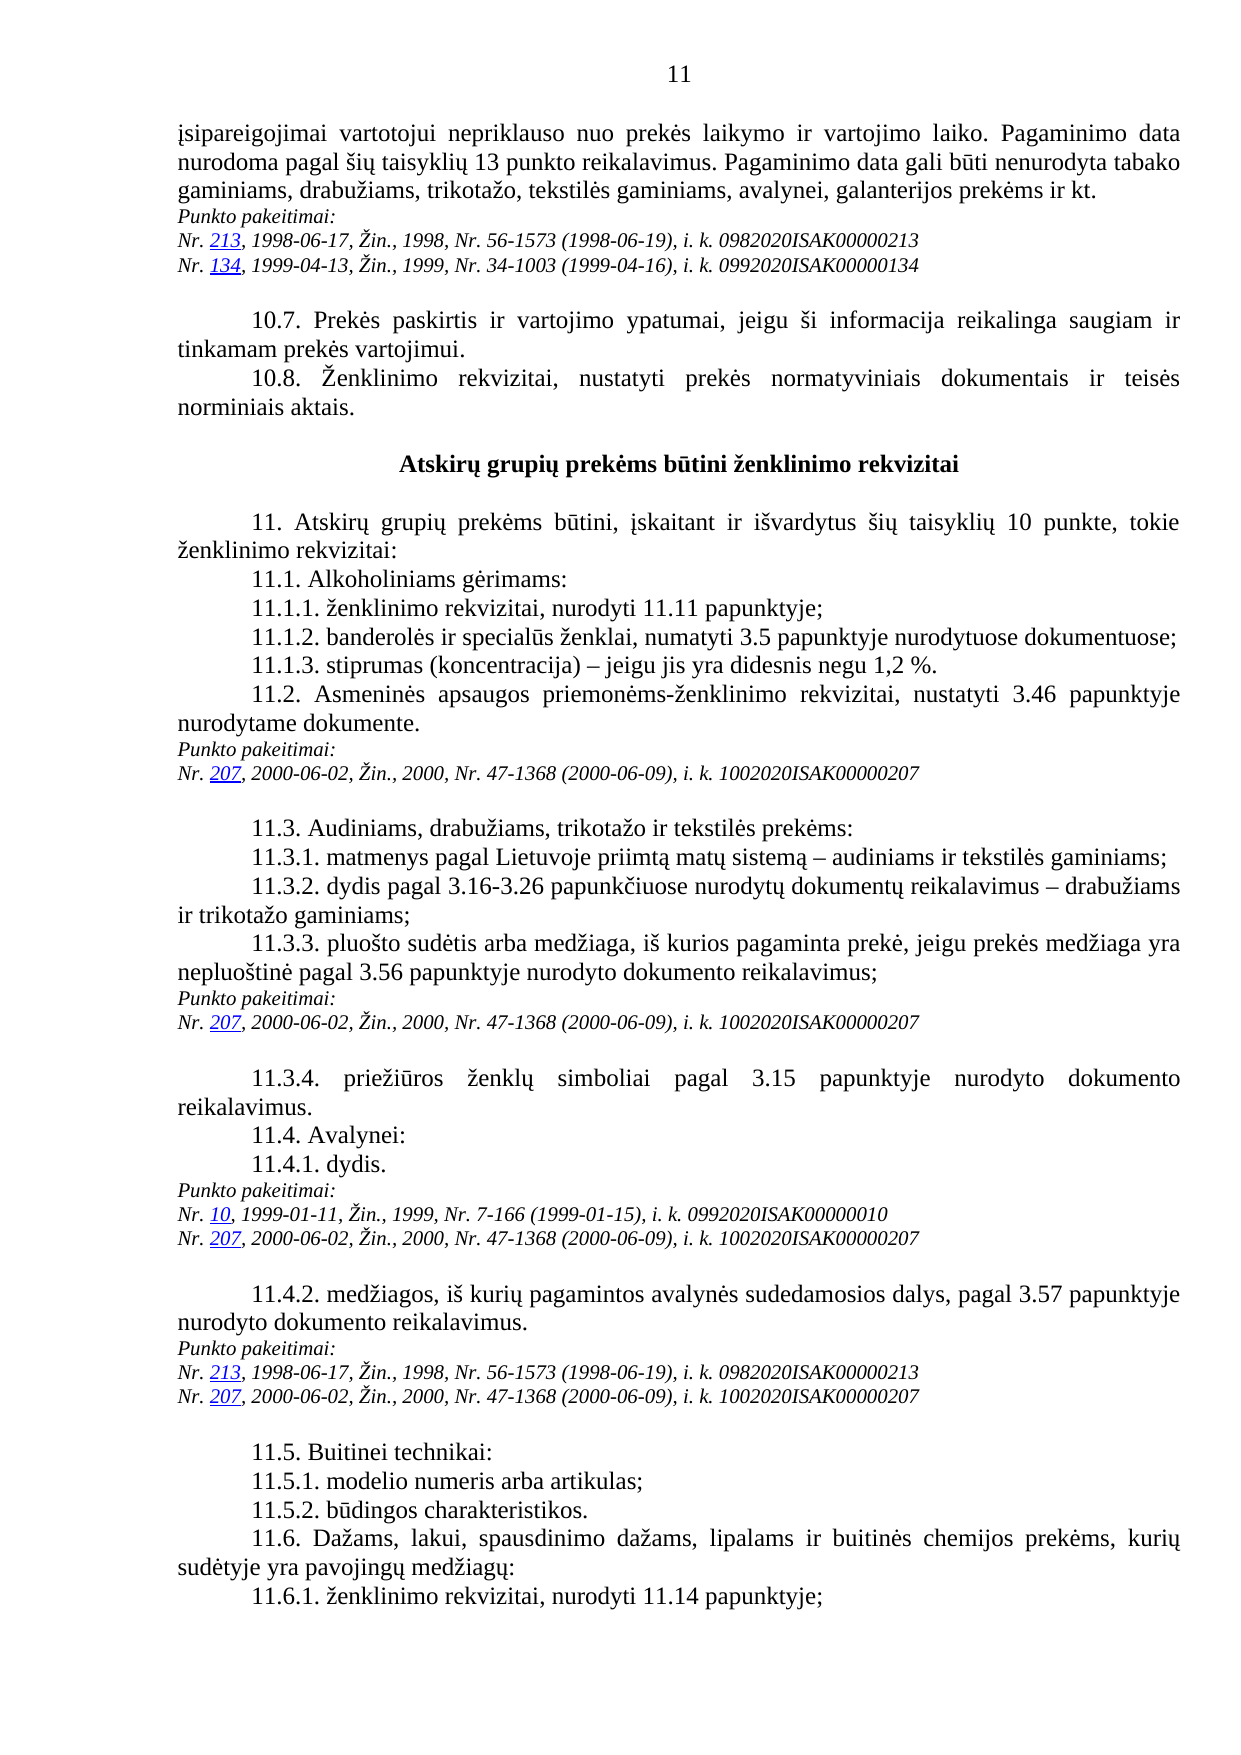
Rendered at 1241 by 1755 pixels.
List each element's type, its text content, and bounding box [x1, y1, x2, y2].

text 11. Atskirų grupių prekėms būtini, įskaitant ir išvardytus šių taisyklių 10 punkte, tokie ženklinimo rekvizitai: [177, 507, 1181, 564]
text Nr. 10, 1999-01-11, Žin., 1999, Nr. 7-166 (1999-01-15), i. k. 0992020ISAK00000010 [177, 1202, 1181, 1226]
text 11.3.3. pluošto sudėtis arba medžiaga, iš kurios pagaminta prekė, jeigu prekės medžiaga yra nepluoštinė pagal 3.56 papunktyje nurodyto dokumento reikalavimus; [177, 928, 1181, 986]
text 11.1. Alkoholiniams gėrimams: [177, 564, 1181, 593]
text 11.2. Asmeninės apsaugos priemonėms-ženklinimo rekvizitai, nustatyti 3.46 papunktyje nurodytame dokumente. [177, 679, 1181, 737]
text 11.3.2. dydis pagal 3.16-3.26 papunkčiuose nurodytų dokumentų reikalavimus – drabužiams ir trikotažo gaminiams; [177, 871, 1181, 928]
text Nr. 213, 1998-06-17, Žin., 1998, Nr. 56-1573 (1998-06-19), i. k. 0982020ISAK00000213 [177, 1360, 1181, 1384]
text Atskirų grupių prekėms būtini ženklinimo rekvizitai [177, 449, 1181, 478]
text 11.3.4. priežiūros ženklų simboliai pagal 3.15 papunktyje nurodyto dokumento reikalavimus. [177, 1063, 1181, 1120]
text 11.3. Audiniams, drabužiams, trikotažo ir tekstilės prekėms: [177, 813, 1181, 842]
text Punkto pakeitimai: [177, 986, 1181, 1010]
text 11.6. Dažams, lakui, spausdinimo dažams, lipalams ir buitinės chemijos prekėms, kurių sudėtyje yra pavojingų medžiagų: [177, 1523, 1181, 1581]
text Punkto pakeitimai: [177, 1178, 1181, 1202]
text 11.5. Buitinei technikai: [177, 1437, 1181, 1466]
text 11.4.1. dydis. [177, 1149, 1181, 1178]
text Nr. 213, 1998-06-17, Žin., 1998, Nr. 56-1573 (1998-06-19), i. k. 0982020ISAK00000213 [177, 228, 1181, 252]
text Nr. 207, 2000-06-02, Žin., 2000, Nr. 47-1368 (2000-06-09), i. k. 1002020ISAK00000207 [177, 1384, 1181, 1408]
text 11.1.2. banderolės ir specialūs ženklai, numatyti 3.5 papunktyje nurodytuose dokumentuose; [177, 622, 1181, 650]
text 11.1.1. ženklinimo rekvizitai, nurodyti 11.11 papunktyje; [177, 593, 1181, 622]
text 11.1.3. stiprumas (koncentracija) – jeigu jis yra didesnis negu 1,2 %. [177, 650, 1181, 679]
text 11.3.1. matmenys pagal Lietuvoje priimtą matų sistemą – audiniams ir tekstilės gaminiams; [177, 842, 1181, 871]
text 10.7. Prekės paskirtis ir vartojimo ypatumai, jeigu ši informacija reikalinga saugiam ir tinkamam prekės vartojimui. [177, 305, 1181, 363]
text Nr. 207, 2000-06-02, Žin., 2000, Nr. 47-1368 (2000-06-09), i. k. 1002020ISAK00000207 [177, 761, 1181, 785]
text Nr. 134, 1999-04-13, Žin., 1999, Nr. 34-1003 (1999-04-16), i. k. 0992020ISAK00000134 [177, 252, 1181, 277]
text Punkto pakeitimai: [177, 204, 1181, 228]
text įsipareigojimai vartotojui nepriklauso nuo prekės laikymo ir vartojimo laiko. Pagaminimo data nurodoma pagal šių taisyklių 13 punkto reikalavimus. Pagaminimo data gali būti nenurodyta tabako gaminiams, drabužiams, trikotažo, tekstilės gaminiams, avalynei, galanterijos prekėms ir kt. [177, 118, 1181, 204]
text 11.5.2. būdingos charakteristikos. [177, 1495, 1181, 1523]
text 11.5.1. modelio numeris arba artikulas; [177, 1466, 1181, 1495]
text 11.4.2. medžiagos, iš kurių pagamintos avalynės sudedamosios dalys, pagal 3.57 papunktyje nurodyto dokumento reikalavimus. [177, 1279, 1181, 1336]
text Nr. 207, 2000-06-02, Žin., 2000, Nr. 47-1368 (2000-06-09), i. k. 1002020ISAK00000207 [177, 1010, 1181, 1034]
text 10.8. Ženklinimo rekvizitai, nustatyti prekės normatyviniais dokumentais ir teisės norminiais aktais. [177, 363, 1181, 420]
text 11.4. Avalynei: [177, 1120, 1181, 1149]
text Nr. 207, 2000-06-02, Žin., 2000, Nr. 47-1368 (2000-06-09), i. k. 1002020ISAK00000207 [177, 1226, 1181, 1250]
text Punkto pakeitimai: [177, 1336, 1181, 1360]
text 11.6.1. ženklinimo rekvizitai, nurodyti 11.14 papunktyje; [177, 1581, 1181, 1610]
text Punkto pakeitimai: [177, 737, 1181, 761]
